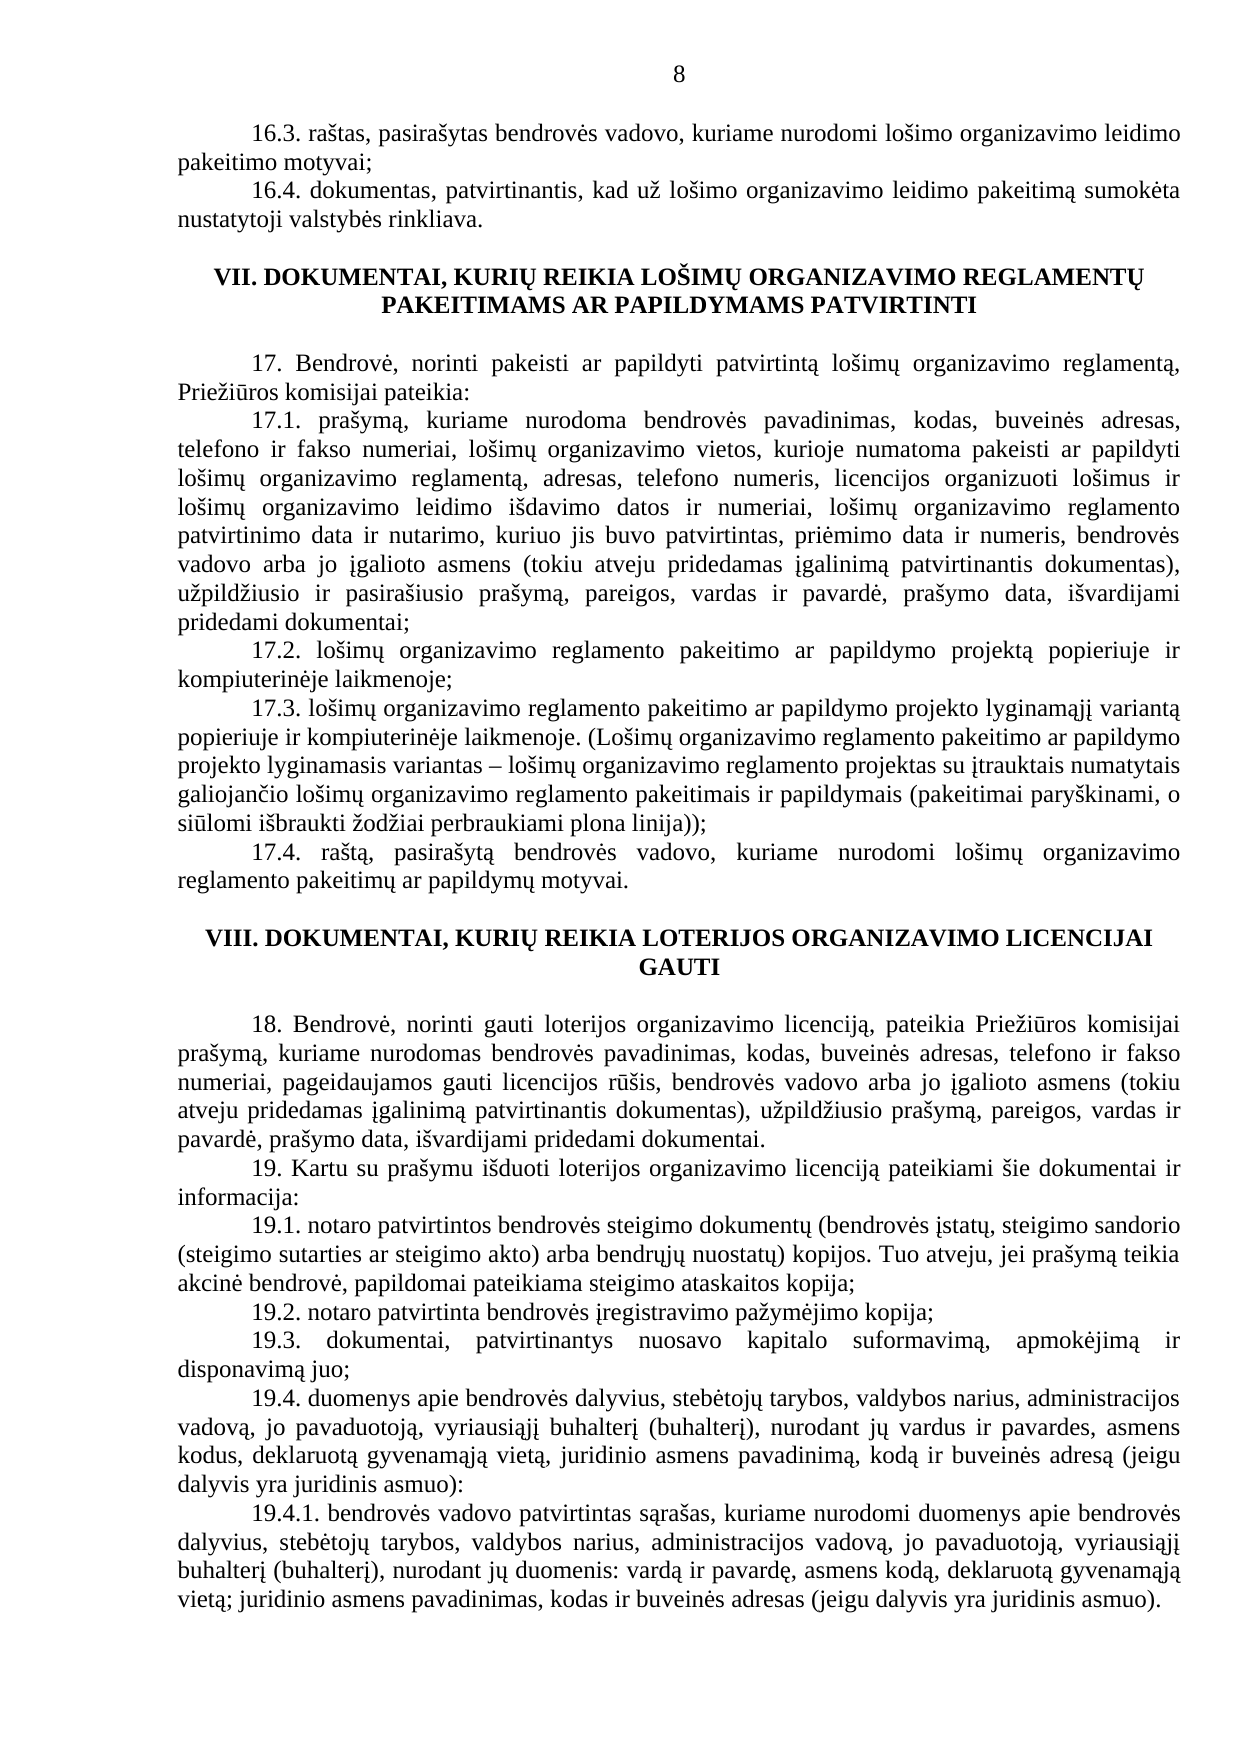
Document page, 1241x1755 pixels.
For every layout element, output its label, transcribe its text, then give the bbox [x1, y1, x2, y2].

text 18. Bendrovė, norinti gauti loterijos organizavimo licenciją, pateikia Priežiūros komisijai prašymą, kuriame nurodomas bendrovės pavadinimas, kodas, buveinės adresas, telefono ir fakso numeriai, pageidaujamos gauti licencijos rūšis, bendrovės vadovo arba jo įgalioto asmens (tokiu atveju pridedamas įgalinimą patvirtinantis dokumentas), užpildžiusio prašymą, pareigos, vardas ir pavardė, prašymo data, išvardijami pridedami dokumentai. [177, 1009, 1181, 1153]
text 17.1. prašymą, kuriame nurodoma bendrovės pavadinimas, kodas, buveinės adresas, telefono ir fakso numeriai, lošimų organizavimo vietos, kurioje numatoma pakeisti ar papildyti lošimų organizavimo reglamentą, adresas, telefono numeris, licencijos organizuoti lošimus ir lošimų organizavimo leidimo išdavimo datos ir numeriai, lošimų organizavimo reglamento patvirtinimo data ir nutarimo, kuriuo jis buvo patvirtintas, priėmimo data ir numeris, bendrovės vadovo arba jo įgalioto asmens (tokiu atveju pridedamas įgalinimą patvirtinantis dokumentas), užpildžiusio ir pasirašiusio prašymą, pareigos, vardas ir pavardė, prašymo data, išvardijami pridedami dokumentai; [177, 406, 1181, 636]
text VIII. DOKUMENTAI, KURIŲ REIKIA LOTERIJOS ORGANIZAVIMO LICENCIJAI GAUTI [177, 923, 1181, 981]
text 17. Bendrovė, norinti pakeisti ar papildyti patvirtintą lošimų organizavimo reglamentą, Priežiūros komisijai pateikia: [177, 348, 1181, 406]
text 16.3. raštas, pasirašytas bendrovės vadovo, kuriame nurodomi lošimo organizavimo leidimo pakeitimo motyvai; [177, 118, 1181, 176]
text 17.2. lošimų organizavimo reglamento pakeitimo ar papildymo projektą popieriuje ir kompiuterinėje laikmenoje; [177, 636, 1181, 693]
text 19. Kartu su prašymu išduoti loterijos organizavimo licenciją pateikiami šie dokumentai ir informacija: [177, 1153, 1181, 1211]
text 17.3. lošimų organizavimo reglamento pakeitimo ar papildymo projekto lyginamąjį variantą popieriuje ir kompiuterinėje laikmenoje. (Lošimų organizavimo reglamento pakeitimo ar papildymo projekto lyginamasis variantas – lošimų organizavimo reglamento projektas su įtrauktais numatytais galiojančio lošimų organizavimo reglamento pakeitimais ir papildymais (pakeitimai paryškinami, o siūlomi išbraukti žodžiai perbraukiami plona linija)); [177, 693, 1181, 837]
text 19.3. dokumentai, patvirtinantys nuosavo kapitalo suformavimą, apmokėjimą ir disponavimą juo; [177, 1326, 1181, 1383]
text 19.1. notaro patvirtintos bendrovės steigimo dokumentų (bendrovės įstatų, steigimo sandorio (steigimo sutarties ar steigimo akto) arba bendrųjų nuostatų) kopijos. Tuo atveju, jei prašymą teikia akcinė bendrovė, papildomai pateikiama steigimo ataskaitos kopija; [177, 1211, 1181, 1297]
text 17.4. raštą, pasirašytą bendrovės vadovo, kuriame nurodomi lošimų organizavimo reglamento pakeitimų ar papildymų motyvai. [177, 837, 1181, 894]
text 19.4. duomenys apie bendrovės dalyvius, stebėtojų tarybos, valdybos narius, administracijos vadovą, jo pavaduotoją, vyriausiąjį buhalterį (buhalterį), nurodant jų vardus ir pavardes, asmens kodus, deklaruotą gyvenamąją vietą, juridinio asmens pavadinimą, kodą ir buveinės adresą (jeigu dalyvis yra juridinis asmuo): [177, 1383, 1181, 1498]
text 19.2. notaro patvirtinta bendrovės įregistravimo pažymėjimo kopija; [177, 1297, 1181, 1326]
text 16.4. dokumentas, patvirtinantis, kad už lošimo organizavimo leidimo pakeitimą sumokėta nustatytoji valstybės rinkliava. [177, 176, 1181, 233]
text 19.4.1. bendrovės vadovo patvirtintas sąrašas, kuriame nurodomi duomenys apie bendrovės dalyvius, stebėtojų tarybos, valdybos narius, administracijos vadovą, jo pavaduotoją, vyriausiąjį buhalterį (buhalterį), nurodant jų duomenis: vardą ir pavardę, asmens kodą, deklaruotą gyvenamąją vietą; juridinio asmens pavadinimas, kodas ir buveinės adresas (jeigu dalyvis yra juridinis asmuo). [177, 1498, 1181, 1613]
text VII. DOKUMENTAI, KURIŲ REIKIA LOŠIMų ORGANIZAVIMO REGLAMENTŲ PAKEITIMAmS AR PAPILDYMAMS PATVIRTINTI [177, 262, 1181, 319]
